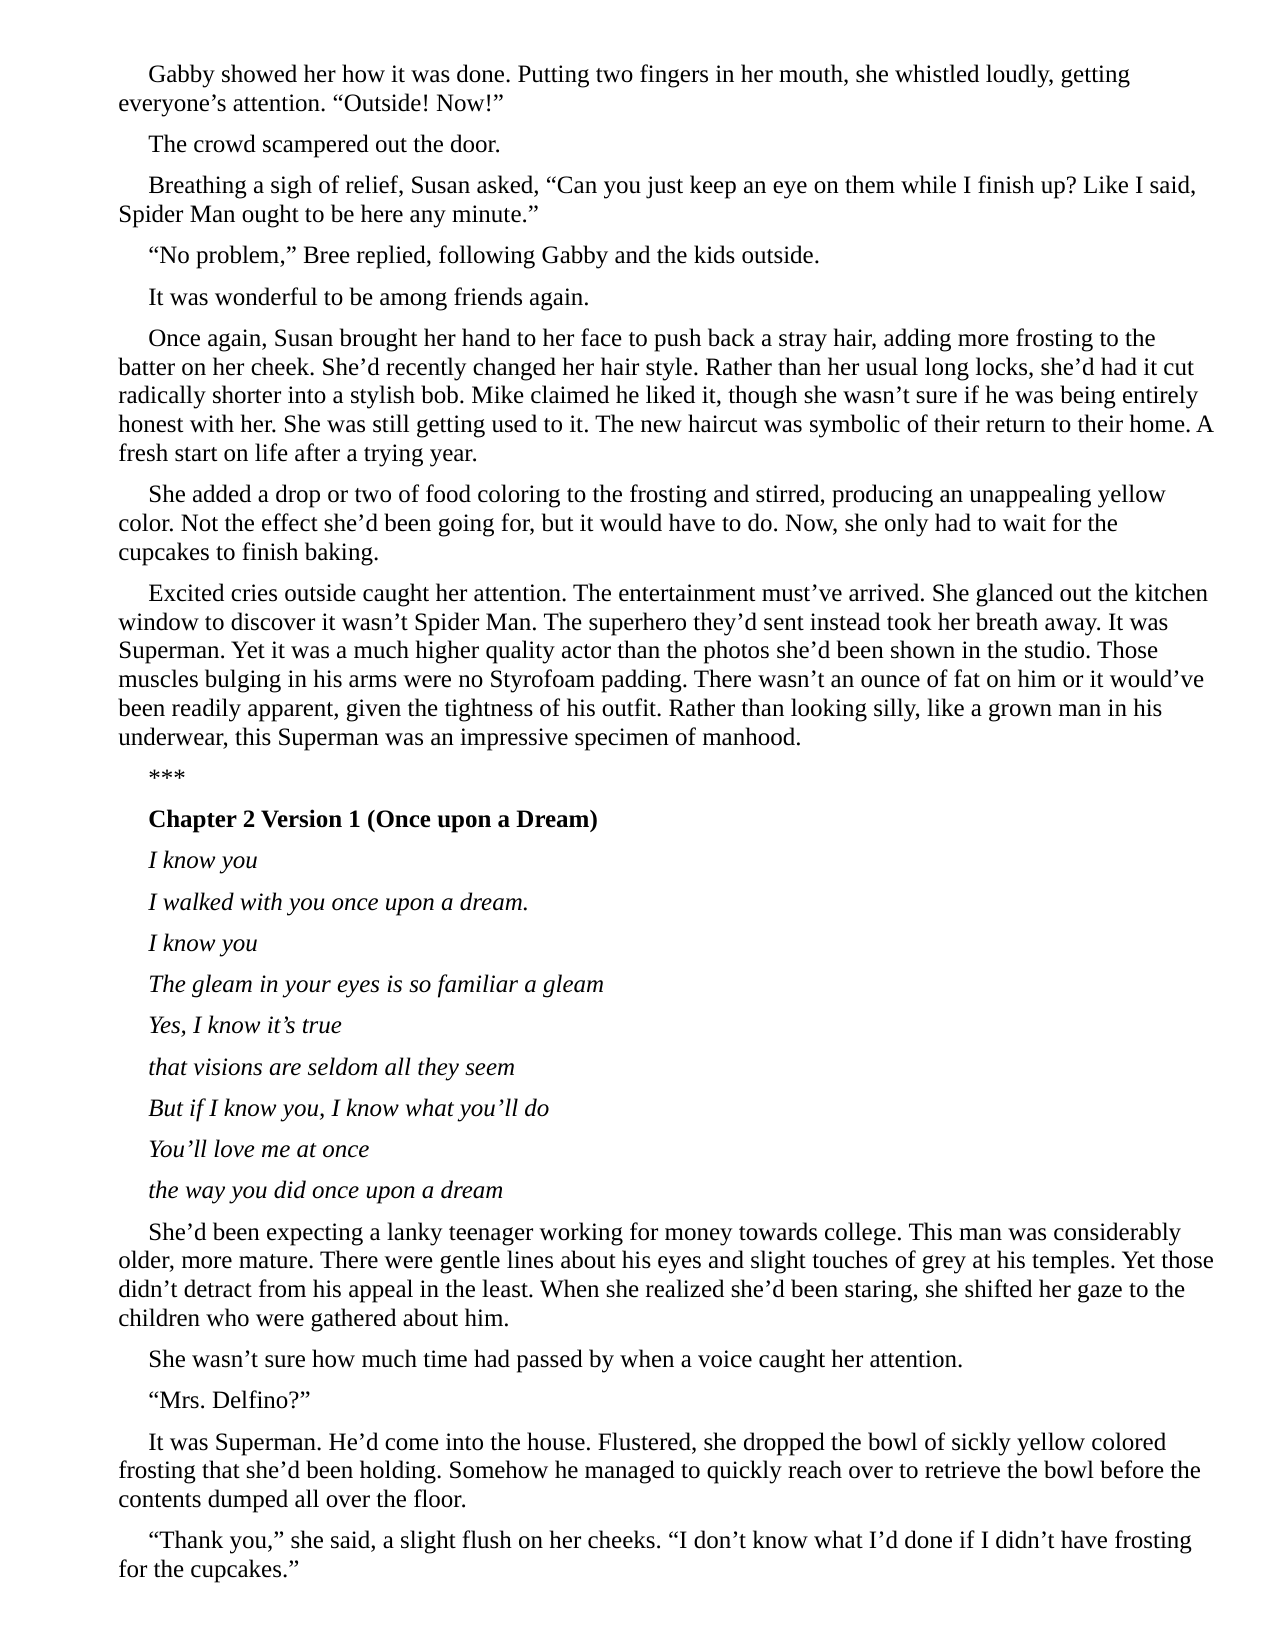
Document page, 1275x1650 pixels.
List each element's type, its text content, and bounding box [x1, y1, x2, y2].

text She’d been expecting a lanky teenager working for money towards college. This man was considerably older, more mature. There were gentle lines about his eyes and slight touches of grey at his temples. Yet those didn’t detract from his appeal in the least. When she realized she’d been staring, she shifted her gaze to the children who were gathered about him. [118, 1217, 1216, 1332]
text I walked with you once upon a dream. [118, 887, 1216, 915]
text that visions are seldom all they seem [118, 1052, 1216, 1080]
text Excited cries outside caught her attention. The entertainment must’ve arrived. She glanced out the kitchen window to discover it wasn’t Spider Man. The superhero they’d sent instead took her breath away. It was Superman. Yet it was a much higher quality actor than the photos she’d been shown in the studio. Those muscles bulging in his arms were no Styrofoam padding. There wasn’t an ounce of fat on him or it would’ve been readily apparent, given the tightness of his outfit. Rather than looking silly, like a grown man in his underwear, this Superman was an impressive specimen of manhood. [118, 578, 1216, 750]
text Chapter 2 Version 1 (Once upon a Dream) [118, 804, 1216, 833]
text “Thank you,” she said, a slight flush on her cheeks. “I don’t know what I’d done if I didn’t have frosting for the cupcakes.” [118, 1525, 1216, 1583]
text Breathing a sigh of relief, Susan asked, “Can you just keep an eye on them while I finish up? Like I said, Spider Man ought to be here any minute.” [118, 170, 1216, 228]
text Gabby showed her how it was done. Putting two fingers in her mouth, she whistled loudly, getting everyone’s attention. “Outside! Now!” [118, 59, 1216, 117]
text She wasn’t sure how much time had passed by when a voice caught her attention. [118, 1344, 1216, 1373]
text the way you did once upon a dream [118, 1175, 1216, 1204]
text You’ll love me at once [118, 1134, 1216, 1163]
text “Mrs. Delfino?” [118, 1385, 1216, 1414]
text I know you [118, 845, 1216, 874]
text “No problem,” Bree replied, following Gabby and the kids outside. [118, 240, 1216, 269]
text *** [118, 763, 1216, 792]
text She added a drop or two of food coloring to the frosting and stirred, producing an unappealing yellow color. Not the effect she’d been going for, but it would have to do. Now, she only had to wait for the cupcakes to finish baking. [118, 479, 1216, 565]
text The crowd scampered out the door. [118, 129, 1216, 158]
text It was wonderful to be among friends again. [118, 282, 1216, 310]
text The gleam in your eyes is so familiar a gleam [118, 969, 1216, 998]
text Once again, Susan brought her hand to her face to push back a stray hair, adding more frosting to the batter on her cheek. She’d recently changed her hair style. Rather than her usual long locks, she’d had it cut radically shorter into a stylish bob. Mike claimed he liked it, though she wasn’t sure if he was being entirely honest with her. She was still getting used to it. The new haircut was symbolic of their return to their home. A fresh start on life after a trying year. [118, 323, 1216, 467]
text I know you [118, 928, 1216, 957]
text It was Superman. He’d come into the house. Flustered, she dropped the bowl of sickly yellow colored frosting that she’d been holding. Somehow he managed to quickly reach over to retrieve the bowl before the contents dumped all over the floor. [118, 1427, 1216, 1513]
text But if I know you, I know what you’ll do [118, 1093, 1216, 1122]
text Yes, I know it’s true [118, 1010, 1216, 1039]
